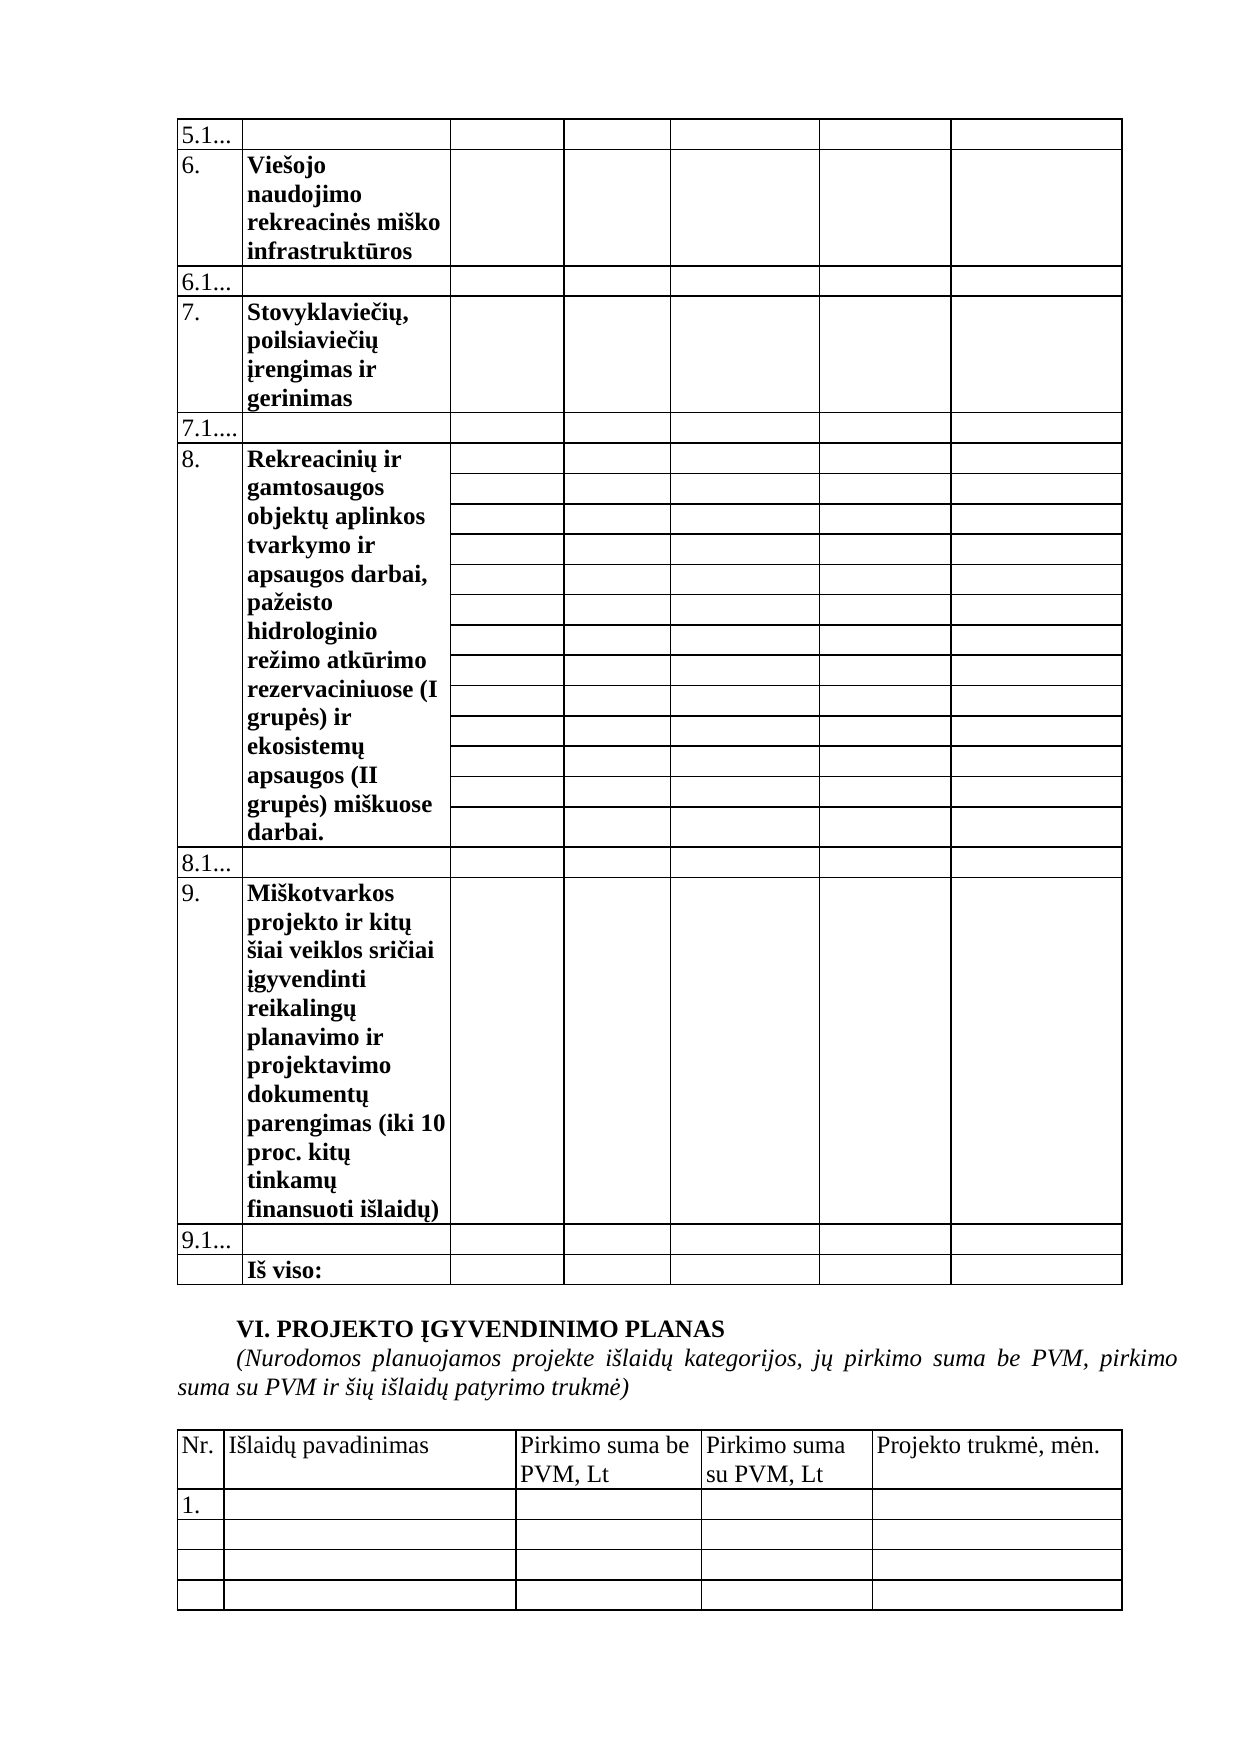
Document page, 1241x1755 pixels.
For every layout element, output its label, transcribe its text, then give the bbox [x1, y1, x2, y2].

table_cell [451, 413, 563, 442]
table_cell [225, 1490, 515, 1518]
table_cell [952, 808, 1121, 846]
table_header Nr. [178, 1431, 223, 1488]
table_cell 5.1... [178, 120, 242, 148]
table_cell [671, 505, 819, 533]
table_cell Viešojo naudojimo rekreacinės miško infrastruktūros [243, 150, 450, 265]
table_cell 8. [178, 444, 242, 846]
table_cell [565, 267, 670, 295]
table_cell [451, 717, 563, 745]
table_cell [671, 656, 819, 685]
table_cell [952, 444, 1121, 472]
table_cell [671, 626, 819, 654]
table_cell [451, 777, 563, 806]
table_cell [671, 777, 819, 806]
table_cell [952, 656, 1121, 685]
table_cell [451, 505, 563, 533]
table_cell [178, 1520, 223, 1549]
text VI. PROJEKTO ĮGYVENDINIMO PLANAS [177, 1314, 1181, 1343]
table_cell [952, 1255, 1121, 1284]
table_cell [451, 120, 563, 148]
table_cell [451, 267, 563, 295]
table_cell [517, 1490, 701, 1518]
table_cell Stovyklaviečių, poilsiaviečių įrengimas ir gerinimas [243, 297, 450, 412]
table_cell [671, 848, 819, 877]
table_cell [702, 1581, 872, 1609]
table_cell [820, 267, 950, 295]
table_cell [820, 717, 950, 745]
table_cell [451, 848, 563, 877]
table_cell [820, 1225, 950, 1253]
table_cell [820, 747, 950, 776]
table_cell [671, 747, 819, 776]
table_cell [820, 565, 950, 594]
table_cell [451, 1255, 563, 1284]
table_cell [952, 297, 1121, 412]
table_cell [451, 565, 563, 594]
table_cell Rekreacinių ir gamtosaugos objektų aplinkos tvarkymo ir apsaugos darbai, pažeisto hidrologinio režimo atkūrimo rezervaciniuose (I grupės) ir ekosistemų apsaugos (II grupės) miškuose darbai. [243, 444, 450, 846]
table_cell [952, 474, 1121, 503]
table_header Projekto trukmė, mėn. [873, 1431, 1121, 1488]
table_cell [820, 1255, 950, 1284]
table_cell [671, 535, 819, 563]
table_cell [451, 535, 563, 563]
table_cell [565, 777, 670, 806]
table_cell 6. [178, 150, 242, 265]
table_cell 7. [178, 297, 242, 412]
table_cell [178, 1550, 223, 1579]
table_cell 9.1... [178, 1225, 242, 1253]
table_cell [820, 656, 950, 685]
table_header Išlaidų pavadinimas [225, 1431, 515, 1488]
table_cell [565, 595, 670, 624]
table_cell Miškotvarkos projekto ir kitų šiai veiklos sričiai įgyvendinti reikalingų planavimo ir projektavimo dokumentų parengimas (iki 10 proc. kitų tinkamų finansuoti išlaidų) [243, 878, 450, 1223]
table_cell [820, 505, 950, 533]
table_cell [873, 1520, 1121, 1549]
table_cell Iš viso: [243, 1255, 450, 1284]
table_cell [565, 808, 670, 846]
table_cell [671, 444, 819, 472]
table_cell 9. [178, 878, 242, 1223]
table_cell [565, 848, 670, 877]
table_cell 1. [178, 1490, 223, 1518]
table_cell [820, 686, 950, 715]
table_cell [565, 686, 670, 715]
table_cell [243, 848, 450, 877]
table_cell [820, 444, 950, 472]
table_cell [820, 535, 950, 563]
table_cell [952, 747, 1121, 776]
table_cell [952, 595, 1121, 624]
table_cell [451, 297, 563, 412]
table_cell [565, 120, 670, 148]
table_cell [451, 747, 563, 776]
table_cell [702, 1490, 872, 1518]
text (Nurodomos planuojamos projekte išlaidų kategorijos, jų pirkimo suma be PVM, pirkimo suma su PVM ir šių išlaidų patyrimo trukmė) [177, 1343, 1181, 1400]
table_cell [671, 808, 819, 846]
table_cell [671, 120, 819, 148]
table_cell [565, 1255, 670, 1284]
table_cell [225, 1581, 515, 1609]
table_cell [820, 474, 950, 503]
table_cell [702, 1550, 872, 1579]
table_cell [565, 444, 670, 472]
table_cell [243, 120, 450, 148]
table_cell [671, 1255, 819, 1284]
table_cell [225, 1520, 515, 1549]
table_cell [565, 747, 670, 776]
table_cell [671, 413, 819, 442]
table_cell [671, 474, 819, 503]
table_cell [565, 626, 670, 654]
table_cell [517, 1550, 701, 1579]
table_cell [565, 474, 670, 503]
table_cell [451, 626, 563, 654]
table_cell [952, 848, 1121, 877]
table_cell [451, 1225, 563, 1253]
table_cell [451, 474, 563, 503]
table_cell [671, 595, 819, 624]
table_cell [820, 150, 950, 265]
table_cell [565, 878, 670, 1223]
table_cell [952, 717, 1121, 745]
table_cell [952, 267, 1121, 295]
table_cell [565, 535, 670, 563]
table_cell [820, 297, 950, 412]
table_cell [243, 413, 450, 442]
table_cell [873, 1490, 1121, 1518]
table_cell [451, 656, 563, 685]
table_cell [952, 565, 1121, 594]
table_cell 8.1... [178, 848, 242, 877]
table_cell [671, 297, 819, 412]
table_cell [671, 565, 819, 594]
table_cell [178, 1255, 242, 1284]
table_cell [952, 120, 1121, 148]
table_cell [671, 717, 819, 745]
table_cell [952, 150, 1121, 265]
table_cell [820, 626, 950, 654]
table_cell [565, 1225, 670, 1253]
table_cell [451, 444, 563, 472]
table_cell [873, 1550, 1121, 1579]
table_cell [952, 878, 1121, 1223]
table_cell [873, 1581, 1121, 1609]
table_cell [820, 848, 950, 877]
table_cell [517, 1520, 701, 1549]
table_cell [820, 595, 950, 624]
table_cell [243, 1225, 450, 1253]
table_cell [952, 626, 1121, 654]
table_cell [451, 150, 563, 265]
table_cell [952, 1225, 1121, 1253]
table_cell [565, 717, 670, 745]
table_cell [671, 878, 819, 1223]
table_cell [702, 1520, 872, 1549]
table_cell [671, 1225, 819, 1253]
table_cell [565, 150, 670, 265]
table_cell [565, 505, 670, 533]
table_cell [451, 808, 563, 846]
table_cell [671, 150, 819, 265]
table_header Pirkimo suma be PVM, Lt [517, 1431, 701, 1488]
table_cell [451, 686, 563, 715]
table_cell [820, 777, 950, 806]
table_cell [671, 686, 819, 715]
table_cell [565, 413, 670, 442]
table_cell [820, 878, 950, 1223]
table_cell 7.1.... [178, 413, 242, 442]
table_cell [451, 595, 563, 624]
table_cell [952, 505, 1121, 533]
table_cell [820, 808, 950, 846]
table_cell [671, 267, 819, 295]
table_cell [451, 878, 563, 1223]
table_header Pirkimo suma su PVM, Lt [702, 1431, 872, 1488]
table_cell [225, 1550, 515, 1579]
table_cell [820, 120, 950, 148]
table_cell [565, 297, 670, 412]
table_cell [565, 656, 670, 685]
table_cell [820, 413, 950, 442]
table_cell [243, 267, 450, 295]
table_cell 6.1... [178, 267, 242, 295]
table_cell [952, 777, 1121, 806]
table_cell [565, 565, 670, 594]
table_cell [517, 1581, 701, 1609]
table_cell [952, 535, 1121, 563]
table_cell [952, 686, 1121, 715]
table_cell [952, 413, 1121, 442]
table_cell [178, 1581, 223, 1609]
